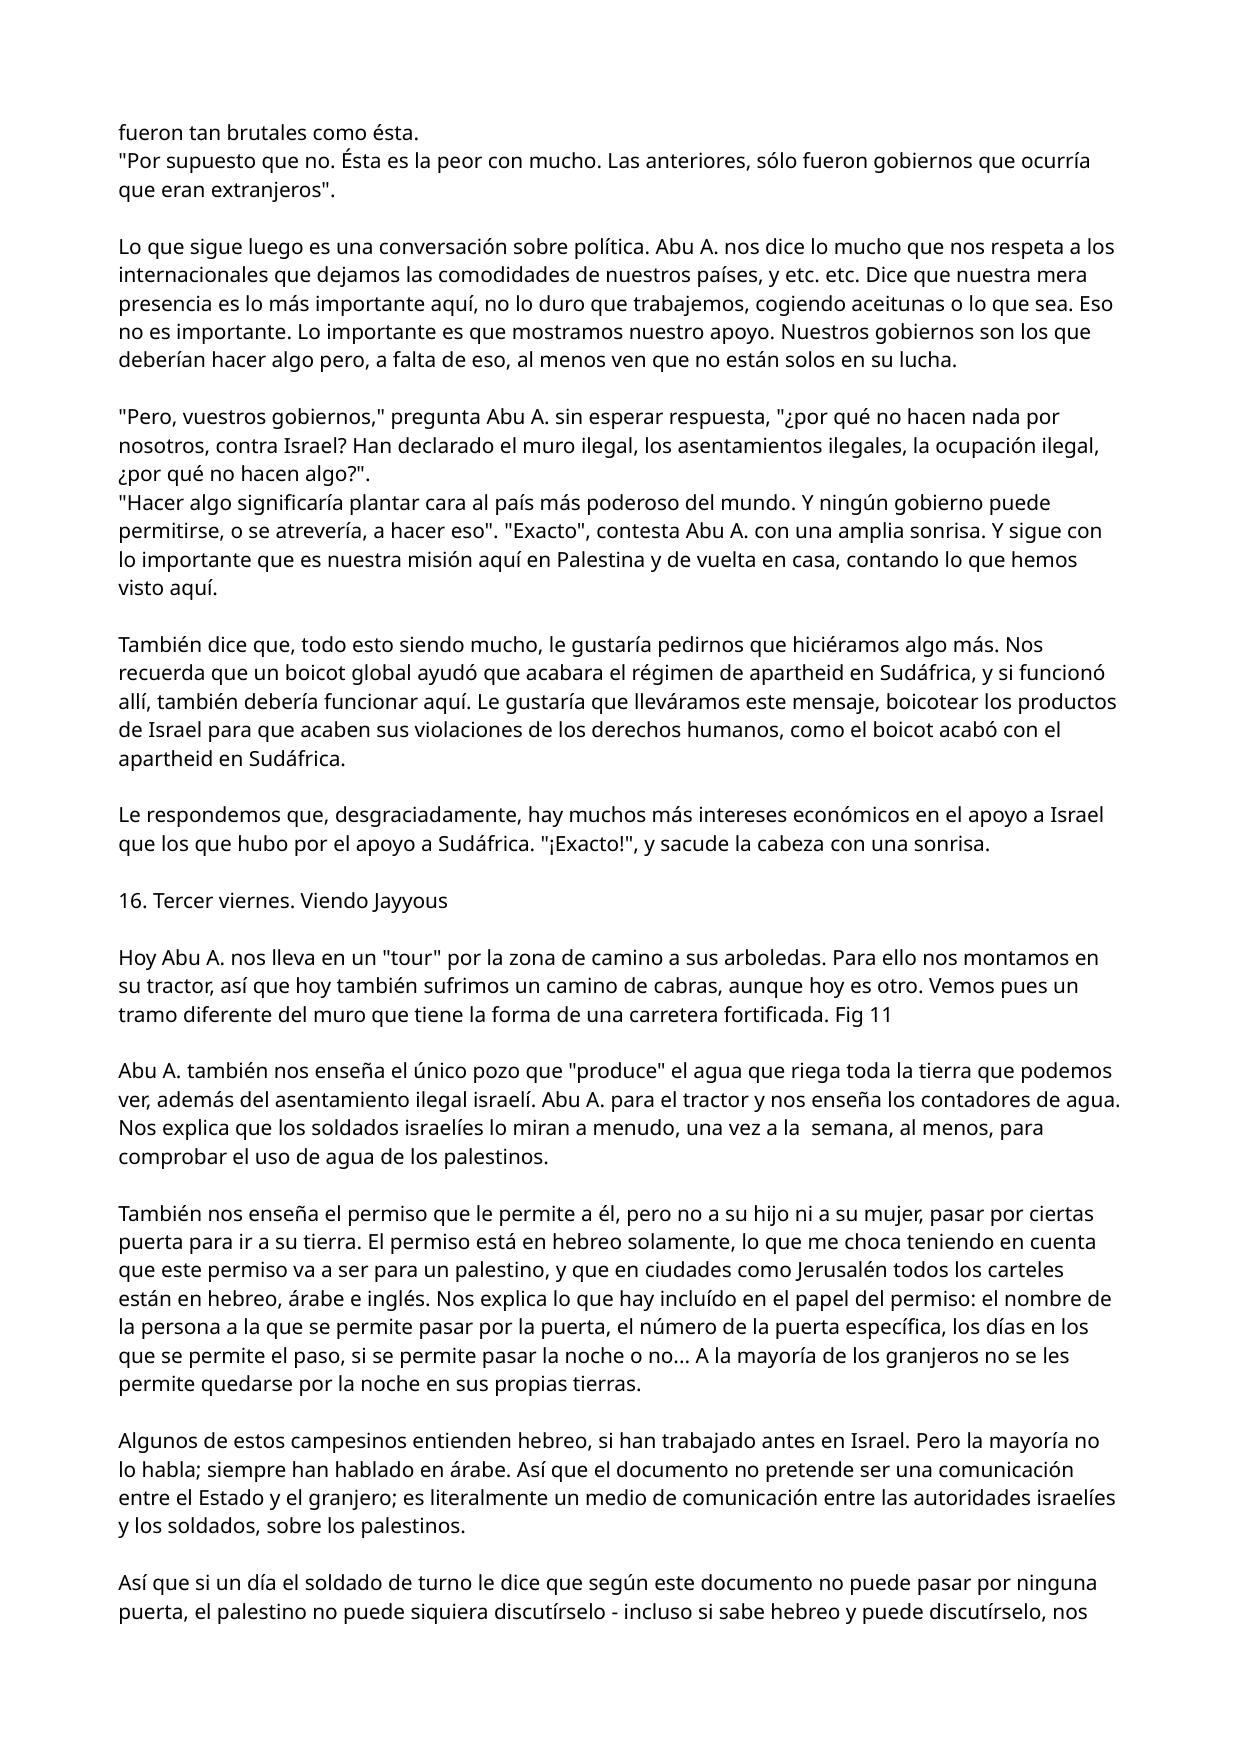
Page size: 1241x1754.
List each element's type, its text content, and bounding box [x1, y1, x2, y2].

text "Hacer algo significaría plantar cara al país más poderoso del mundo. Y ningún gobierno puede permitirse, o se atrevería, a hacer eso". "Exacto", contesta Abu A. con una amplia sonrisa. Y sigue con lo importante que es nuestra misión aquí en Palestina y de vuelta en casa, contando lo que hemos visto aquí. [118, 488, 1122, 602]
text También dice que, todo esto siendo mucho, le gustaría pedirnos que hiciéramos algo más. Nos recuerda que un boicot global ayudó que acabara el régimen de apartheid en Sudáfrica, y si funcionó allí, también debería funcionar aquí. Le gustaría que lleváramos este mensaje, boicotear los productos de Israel para que acaben sus violaciones de los derechos humanos, como el boicot acabó con el apartheid en Sudáfrica. [118, 630, 1122, 772]
text Algunos de estos campesinos entienden hebreo, si han trabajado antes en Israel. Pero la mayoría no lo habla; siempre han hablado en árabe. Así que el documento no pretende ser una comunicación entre el Estado y el granjero; es literalmente un medio de comunicación entre las autoridades israelíes y los soldados, sobre los palestinos. [118, 1426, 1122, 1540]
text fueron tan brutales como ésta. [118, 118, 1122, 147]
text "Por supuesto que no. Ésta es la peor con mucho. Las anteriores, sólo fueron gobiernos que ocurría que eran extranjeros". [118, 147, 1122, 203]
text 16. Tercer viernes. Viendo Jayyous [118, 886, 1122, 914]
text "Pero, vuestros gobiernos," pregunta Abu A. sin esperar respuesta, "¿por qué no hacen nada por nosotros, contra Israel? Han declarado el muro ilegal, los asentamientos ilegales, la ocupación ilegal, ¿por qué no hacen algo?". [118, 402, 1122, 488]
text Le respondemos que, desgraciadamente, hay muchos más intereses económicos en el apoyo a Israel que los que hubo por el apoyo a Sudáfrica. "¡Exacto!", y sacude la cabeza con una sonrisa. [118, 801, 1122, 857]
text Abu A. también nos enseña el único pozo que "produce" el agua que riega toda la tierra que podemos ver, además del asentamiento ilegal israelí. Abu A. para el tractor y nos enseña los contadores de agua. Nos explica que los soldados israelíes lo miran a menudo, una vez a la semana, al menos, para comprobar el uso de agua de los palestinos. [118, 1057, 1122, 1170]
text Así que si un día el soldado de turno le dice que según este documento no puede pasar por ninguna puerta, el palestino no puede siquiera discutírselo - incluso si sabe hebreo y puede discutírselo, nos [118, 1568, 1122, 1625]
text Hoy Abu A. nos lleva en un "tour" por la zona de camino a sus arboledas. Para ello nos montamos en su tractor, así que hoy también sufrimos un camino de cabras, aunque hoy es otro. Vemos pues un tramo diferente del muro que tiene la forma de una carretera fortificada. Fig 11 [118, 943, 1122, 1028]
text También nos enseña el permiso que le permite a él, pero no a su hijo ni a su mujer, pasar por ciertas puerta para ir a su tierra. El permiso está en hebreo solamente, lo que me choca teniendo en cuenta que este permiso va a ser para un palestino, y que en ciudades como Jerusalén todos los carteles están en hebreo, árabe e inglés. Nos explica lo que hay incluído en el papel del permiso: el nombre de la persona a la que se permite pasar por la puerta, el número de la puerta específica, los días en los que se permite el paso, si se permite pasar la noche o no... A la mayoría de los granjeros no se les permite quedarse por la noche en sus propias tierras. [118, 1199, 1122, 1398]
text Lo que sigue luego es una conversación sobre política. Abu A. nos dice lo mucho que nos respeta a los internacionales que dejamos las comodidades de nuestros países, y etc. etc. Dice que nuestra mera presencia es lo más importante aquí, no lo duro que trabajemos, cogiendo aceitunas o lo que sea. Eso no es importante. Lo importante es que mostramos nuestro apoyo. Nuestros gobiernos son los que deberían hacer algo pero, a falta de eso, al menos ven que no están solos en su lucha. [118, 232, 1122, 374]
